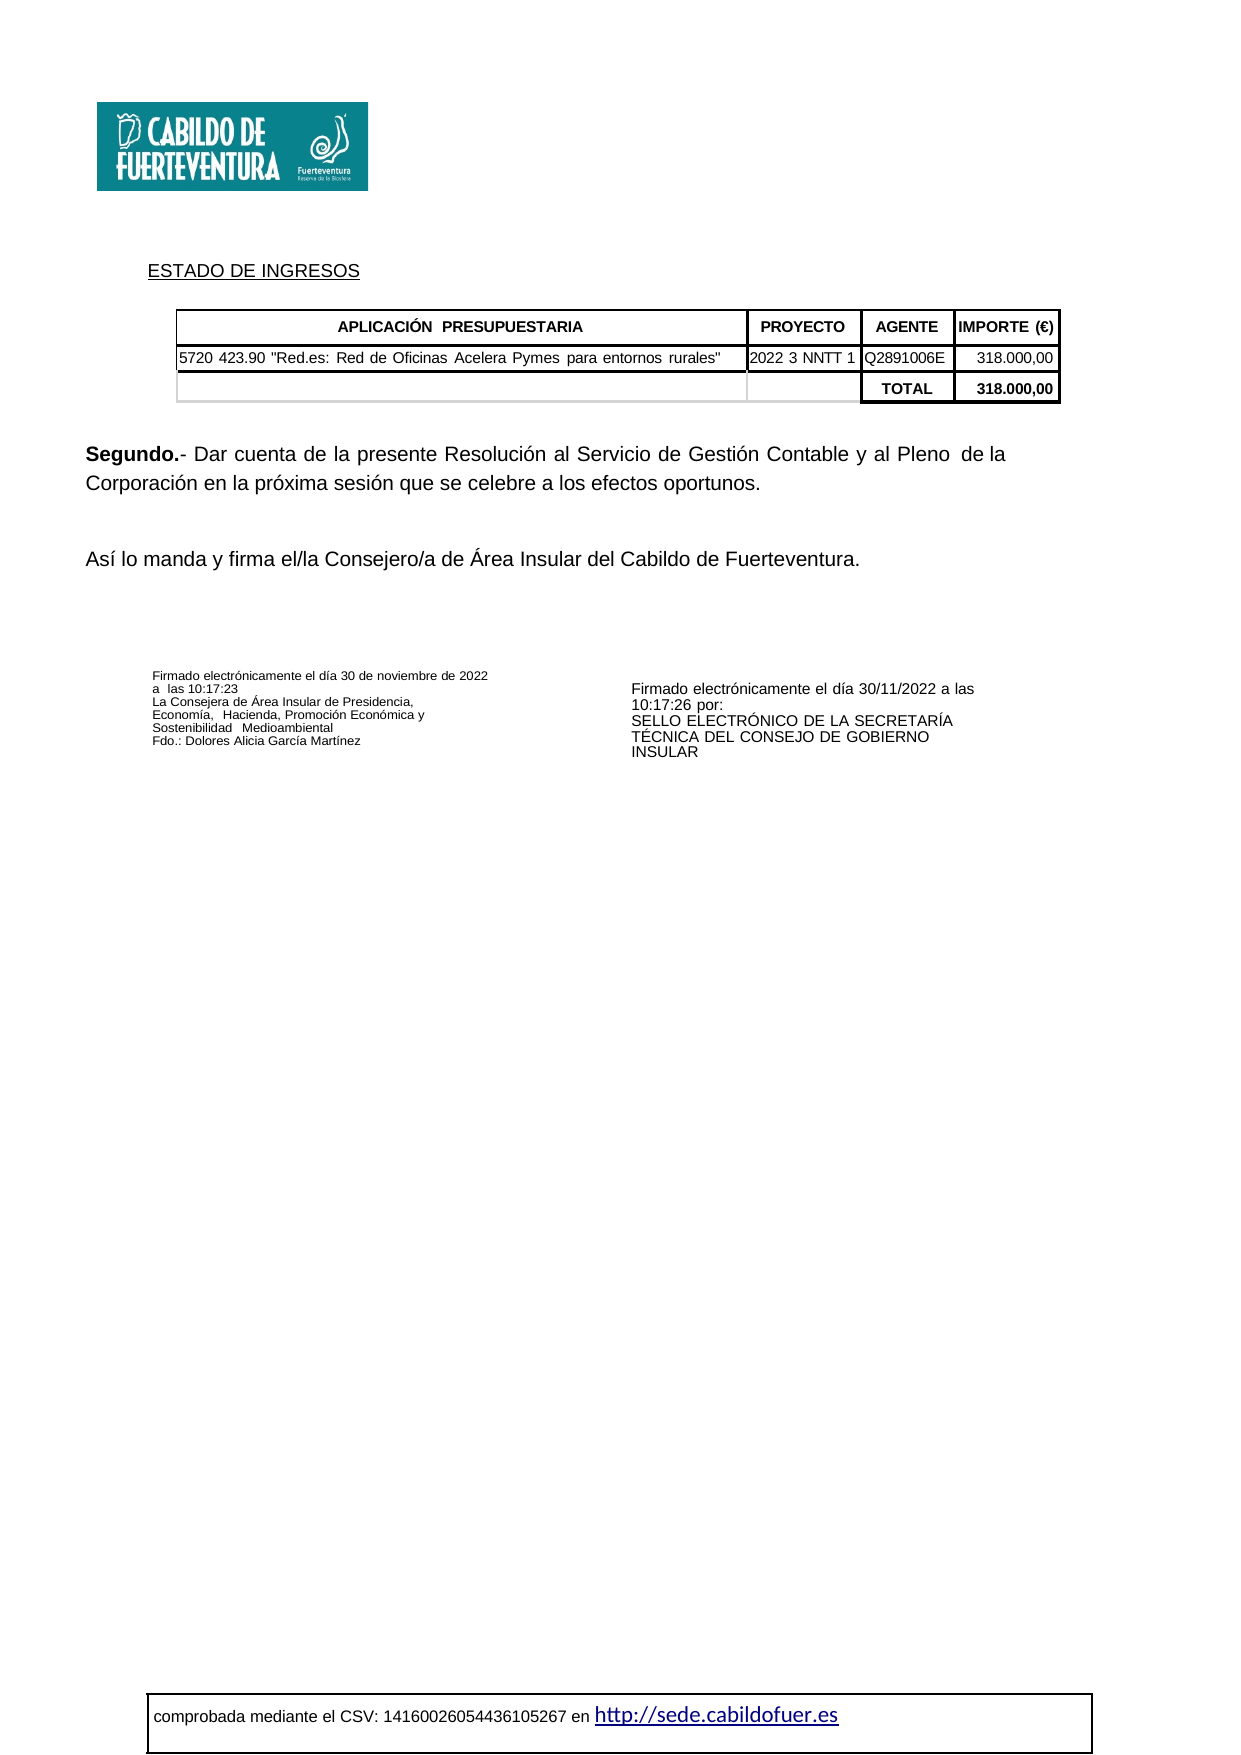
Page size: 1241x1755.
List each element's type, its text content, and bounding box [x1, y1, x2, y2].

text Firmado electrónicamente el día 30/11/2022 a las 10:17:26 por: [631, 682, 994, 714]
table_cell 318.000,00 [956, 373, 1058, 400]
table_header PROYECTO [749, 311, 860, 344]
text SELLO ELECTRÓNICO DE LA SECRETARÍA TÉCNICA DEL CONSEJO DE GOBIERNO INSULAR [631, 714, 994, 761]
table_cell Q2891006E [863, 347, 953, 369]
text Así lo manda y firma el/la Consejero/a de Área Insular del Cabildo de Fuerteventura. [85, 547, 1107, 571]
text ESTADO DE INGRESOS [147, 260, 1107, 282]
table_header AGENTE [863, 311, 953, 344]
text Segundo.- Dar cuenta de la presente Resolución al Servicio de Gestión Contable y al Pleno de la Corporación en la próxima sesión que se celebre a los efectos oportunos. [85, 442, 1093, 494]
table_header IMPORTE (€) [956, 311, 1058, 344]
text Firmado electrónicamente el día 30 de noviembre de 2022 a las 10:17:23 [152, 670, 497, 696]
text La Consejera de Área Insular de Presidencia, Economía, Hacienda, Promoción Económica y Sostenibilidad Medioambiental [152, 696, 478, 735]
table_cell 5720 423.90 "Red.es: Red de Oficinas Acelera Pymes para entornos rurales" [177, 347, 746, 369]
table_cell 318.000,00 [956, 347, 1058, 369]
table_header APLICACIÓN PRESUPUESTARIA [177, 311, 746, 344]
table_cell [178, 373, 746, 400]
text Fdo.: Dolores Alicia García Martínez [152, 735, 497, 748]
table_cell 2022 3 NNTT 1 [749, 347, 860, 369]
table_cell TOTAL [863, 373, 953, 400]
table_cell [748, 373, 860, 400]
